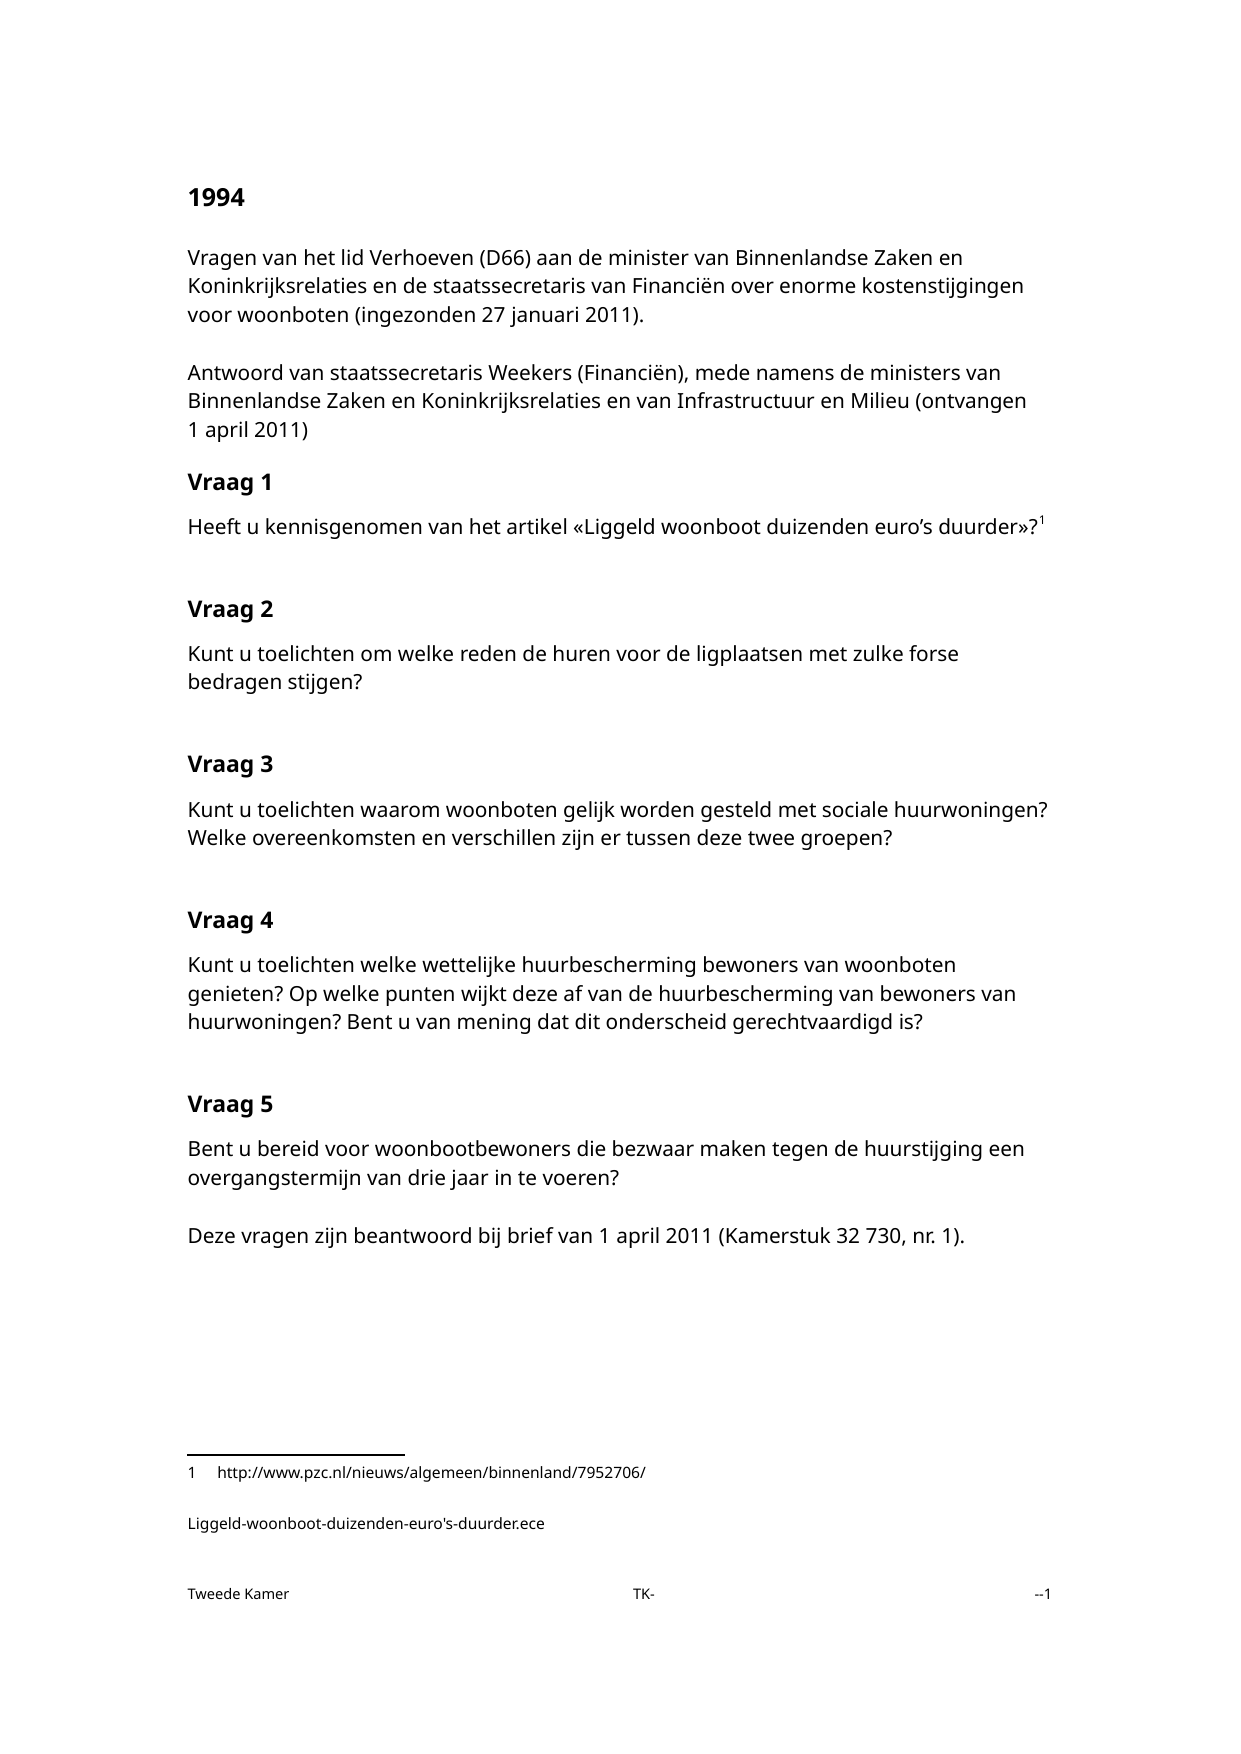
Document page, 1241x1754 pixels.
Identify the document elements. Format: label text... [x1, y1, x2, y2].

subtitle Vraag 5 [187, 1088, 1053, 1119]
text Liggeld-woonboot-duizenden-euro's-duurder.ece [187, 1506, 1053, 1534]
text Kunt u toelichten waarom woonboten gelijk worden gesteld met sociale huurwoningen? Welke overeenkomsten en verschillen zijn er tussen deze twee groepen? [187, 795, 1053, 852]
text Kunt u toelichten om welke reden de huren voor de ligplaatsen met zulke forse bedragen stijgen? [187, 639, 1053, 696]
text Kunt u toelichten welke wettelijke huurbescherming bewoners van woonboten genieten? Op welke punten wijkt deze af van de huurbescherming van bewoners van huurwoningen? Bent u van mening dat dit onderscheid gerechtvaardigd is? [187, 950, 1053, 1036]
subtitle Vraag 2 [187, 593, 1053, 624]
text Deze vragen zijn beantwoord bij brief van 1 april 2011 (Kamerstuk 32 730, nr. 1). [187, 1221, 1053, 1250]
text Heeft u kennisgenomen van het artikel «Liggeld woonboot duizenden euro’s duurder»? [187, 512, 1053, 540]
text Bent u bereid voor woonbootbewoners die bezwaar maken tegen de huurstijging een overgangstermijn van drie jaar in te voeren? [187, 1134, 1053, 1191]
subtitle Vraag 1 [187, 466, 1053, 497]
text 1994 [187, 179, 1053, 213]
subtitle Vraag 4 [187, 904, 1053, 935]
subtitle Vraag 3 [187, 748, 1053, 780]
text http://www.pzc.nl/nieuws/algemeen/binnenland/7952706/ [187, 1447, 1053, 1476]
text Vragen van het lid Verhoeven (D66) aan de minister van Binnenlandse Zaken en Koninkrijksrelaties en de staatssecretaris van Financiën over enorme kostenstijgingen voor woonboten (ingezonden 27 januari 2011). [187, 243, 1053, 328]
text Antwoord van staatssecretaris Weekers (Financiën), mede namens de ministers van Binnenlandse Zaken en Koninkrijksrelaties en van Infrastructuur en Milieu (ontvangen 1 april 2011) [187, 358, 1053, 443]
